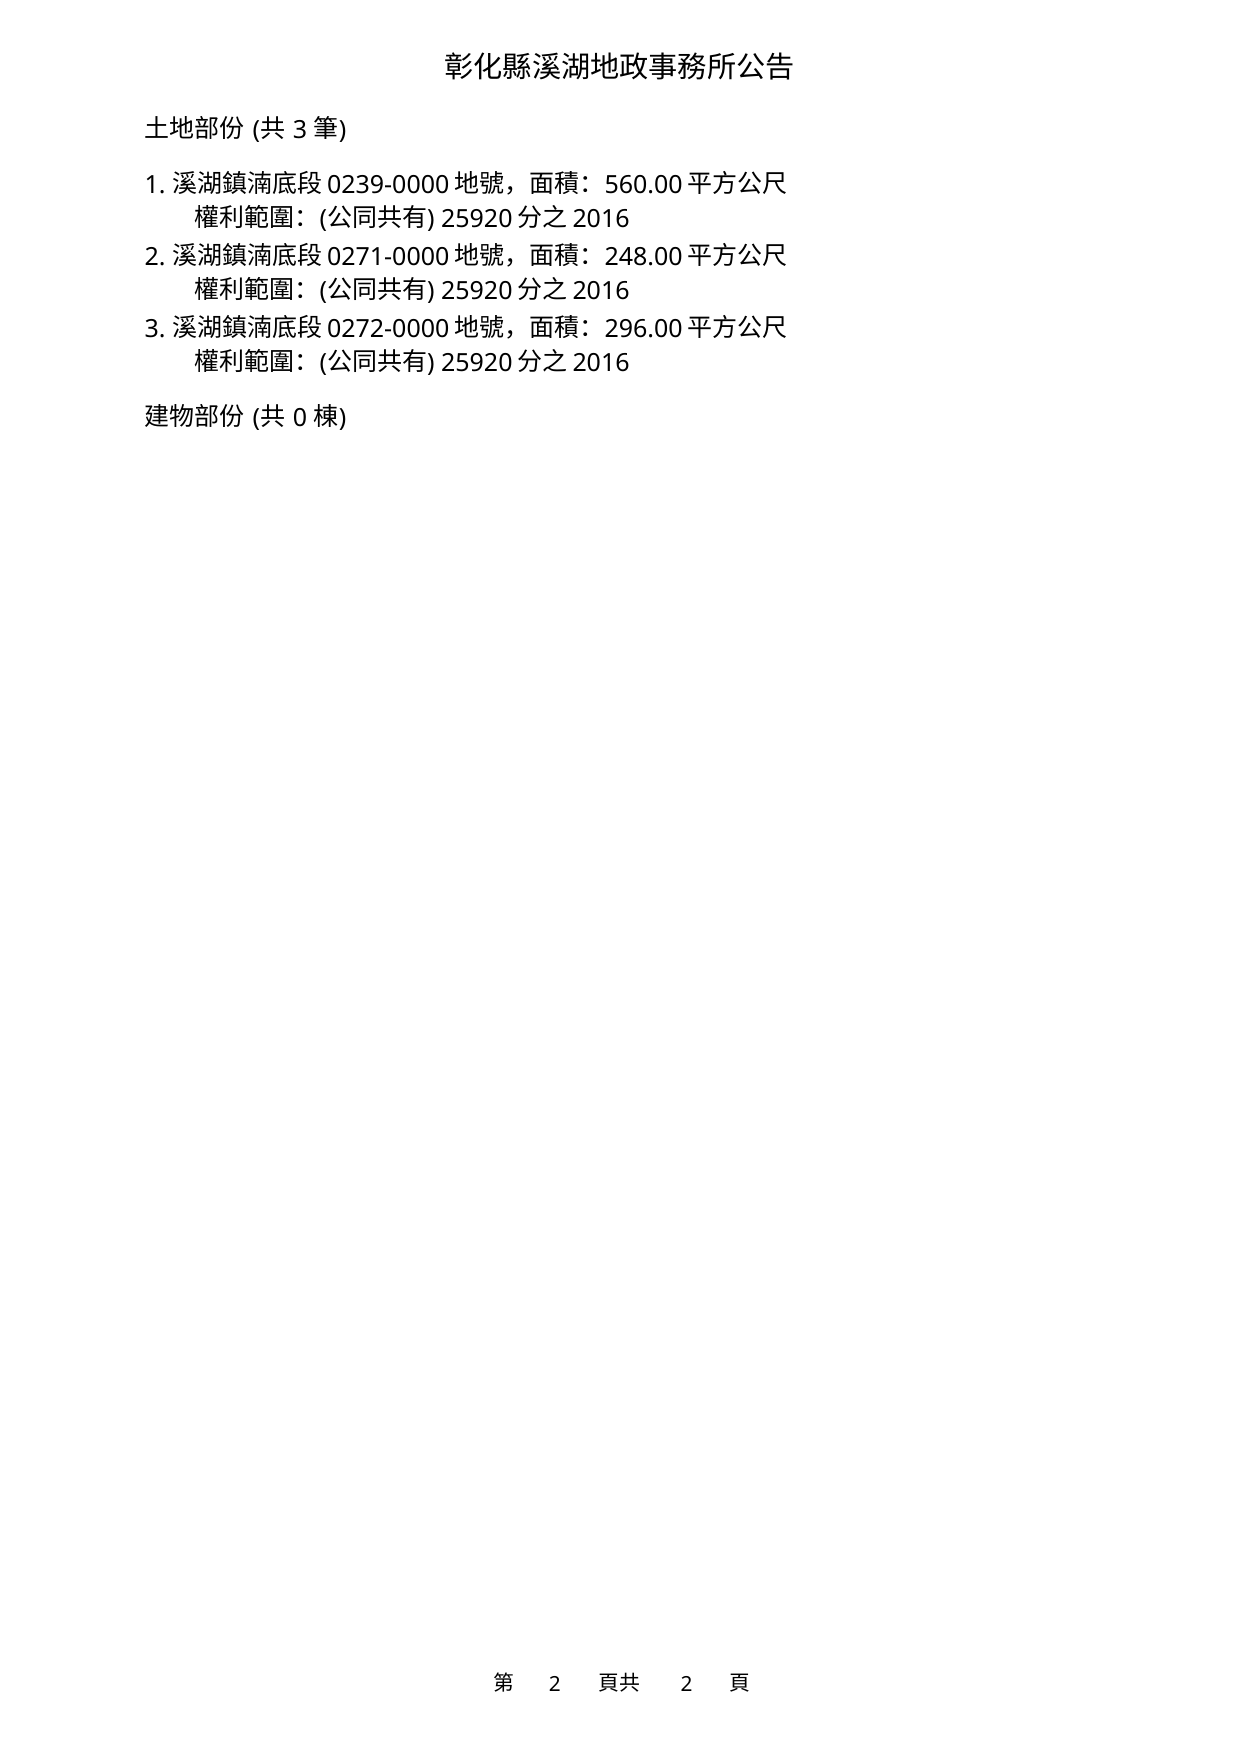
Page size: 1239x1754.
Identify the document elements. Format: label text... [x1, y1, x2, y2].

table_cell [0, 239, 62, 310]
table_cell [0, 1663, 62, 1704]
table_cell [62, 454, 483, 1663]
table_cell [0, 166, 62, 238]
table_header [653, 0, 719, 41]
table_cell [0, 41, 62, 94]
table_header [585, 0, 653, 41]
table_header [524, 0, 585, 41]
table_cell 彰化縣溪湖地政事務所公告 [62, 41, 1177, 94]
table_cell 頁共 [585, 1663, 653, 1704]
table_cell [1177, 454, 1239, 1663]
table_cell [524, 454, 585, 1663]
table_cell 2 [524, 1663, 585, 1704]
table_cell [1177, 41, 1239, 94]
table_cell [653, 454, 719, 1663]
table_cell 1. 溪湖鎮湳底段0239-0000地號，面積：560.00平方公尺 權利範圍：(公同共有) 25920分之2016 [62, 166, 1177, 238]
table_cell [585, 454, 653, 1663]
table_header [760, 0, 1177, 41]
table_header [62, 0, 483, 41]
table_cell [720, 454, 760, 1663]
table_cell 2. 溪湖鎮湳底段0271-0000地號，面積：248.00平方公尺 權利範圍：(公同共有) 25920分之2016 [62, 239, 1177, 310]
table_cell [1177, 239, 1239, 310]
table_cell [0, 454, 62, 1663]
table_cell 頁 [720, 1663, 760, 1704]
table_header [1177, 0, 1239, 41]
table_cell [760, 1663, 1177, 1704]
table_cell 第 [483, 1663, 523, 1704]
table_cell [1177, 166, 1239, 238]
table_cell [1177, 310, 1239, 382]
table_cell [483, 454, 523, 1663]
table_cell [62, 1663, 483, 1704]
table_header [0, 0, 62, 41]
table_cell [0, 383, 62, 454]
table_cell 建物部份 (共 0 棟) [62, 383, 1177, 454]
table_cell [0, 95, 62, 166]
table_cell 土地部份 (共 3 筆) [62, 95, 1177, 166]
table_cell [0, 310, 62, 382]
table_cell [1177, 1663, 1239, 1704]
table_cell 3. 溪湖鎮湳底段0272-0000地號，面積：296.00平方公尺 權利範圍：(公同共有) 25920分之2016 [62, 310, 1177, 382]
table_cell 2 [653, 1663, 719, 1704]
table_header [483, 0, 523, 41]
table_cell [760, 454, 1177, 1663]
table_cell [1177, 383, 1239, 454]
table_header [720, 0, 760, 41]
table_cell [1177, 95, 1239, 166]
